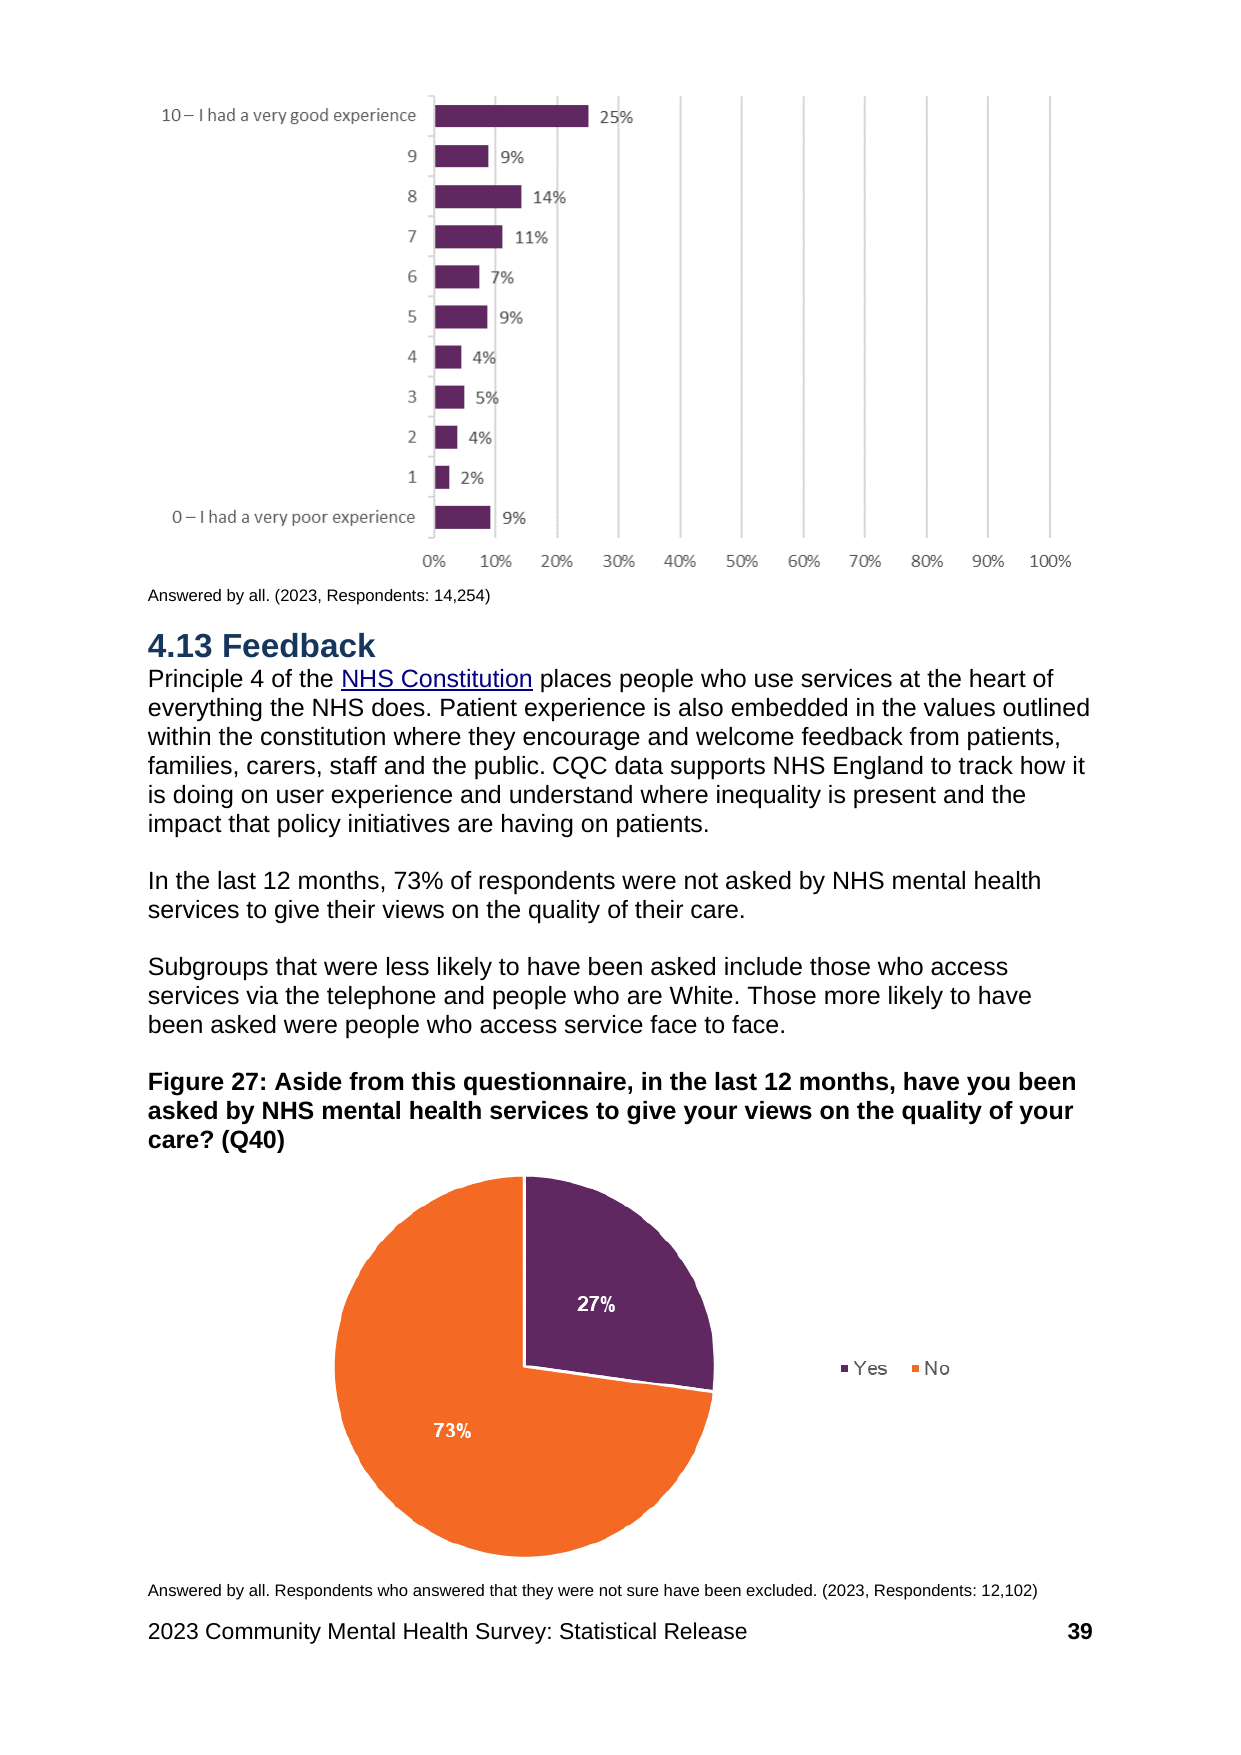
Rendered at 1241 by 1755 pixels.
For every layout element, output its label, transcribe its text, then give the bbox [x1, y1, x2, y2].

text Answered by all. Respondents who answered that they were not sure have been excluded. (2023, Respondents: 12,102) [148, 1580, 1093, 1599]
text In the last 12 months, 73% of respondents were not asked by NHS mental health services to give their views on the quality of their care. [148, 866, 1093, 923]
text Subgroups that were less likely to have been asked include those who access services via the telephone and people who are White. Those more likely to have been asked were people who access service face to face. [148, 952, 1093, 1038]
text Figure 27: Aside from this questionnaire, in the last 12 months, have you been asked by NHS mental health services to give your views on the quality of your care? (Q40) [148, 1067, 1093, 1153]
text Answered by all. (2023, Respondents: 14,254) [148, 586, 1093, 605]
text Principle 4 of the NHS Constitution places people who use services at the heart of everything the NHS does. Patient experience is also embedded in the values outlined within the constitution where they encourage and welcome feedback from patients, families, carers, staff and the public. CQC data supports NHS England to track how it is doing on user experience and understand where inequality is present and the impact that policy initiatives are having on patients. [148, 664, 1093, 837]
subtitle 4.13 Feedback [148, 626, 1093, 664]
